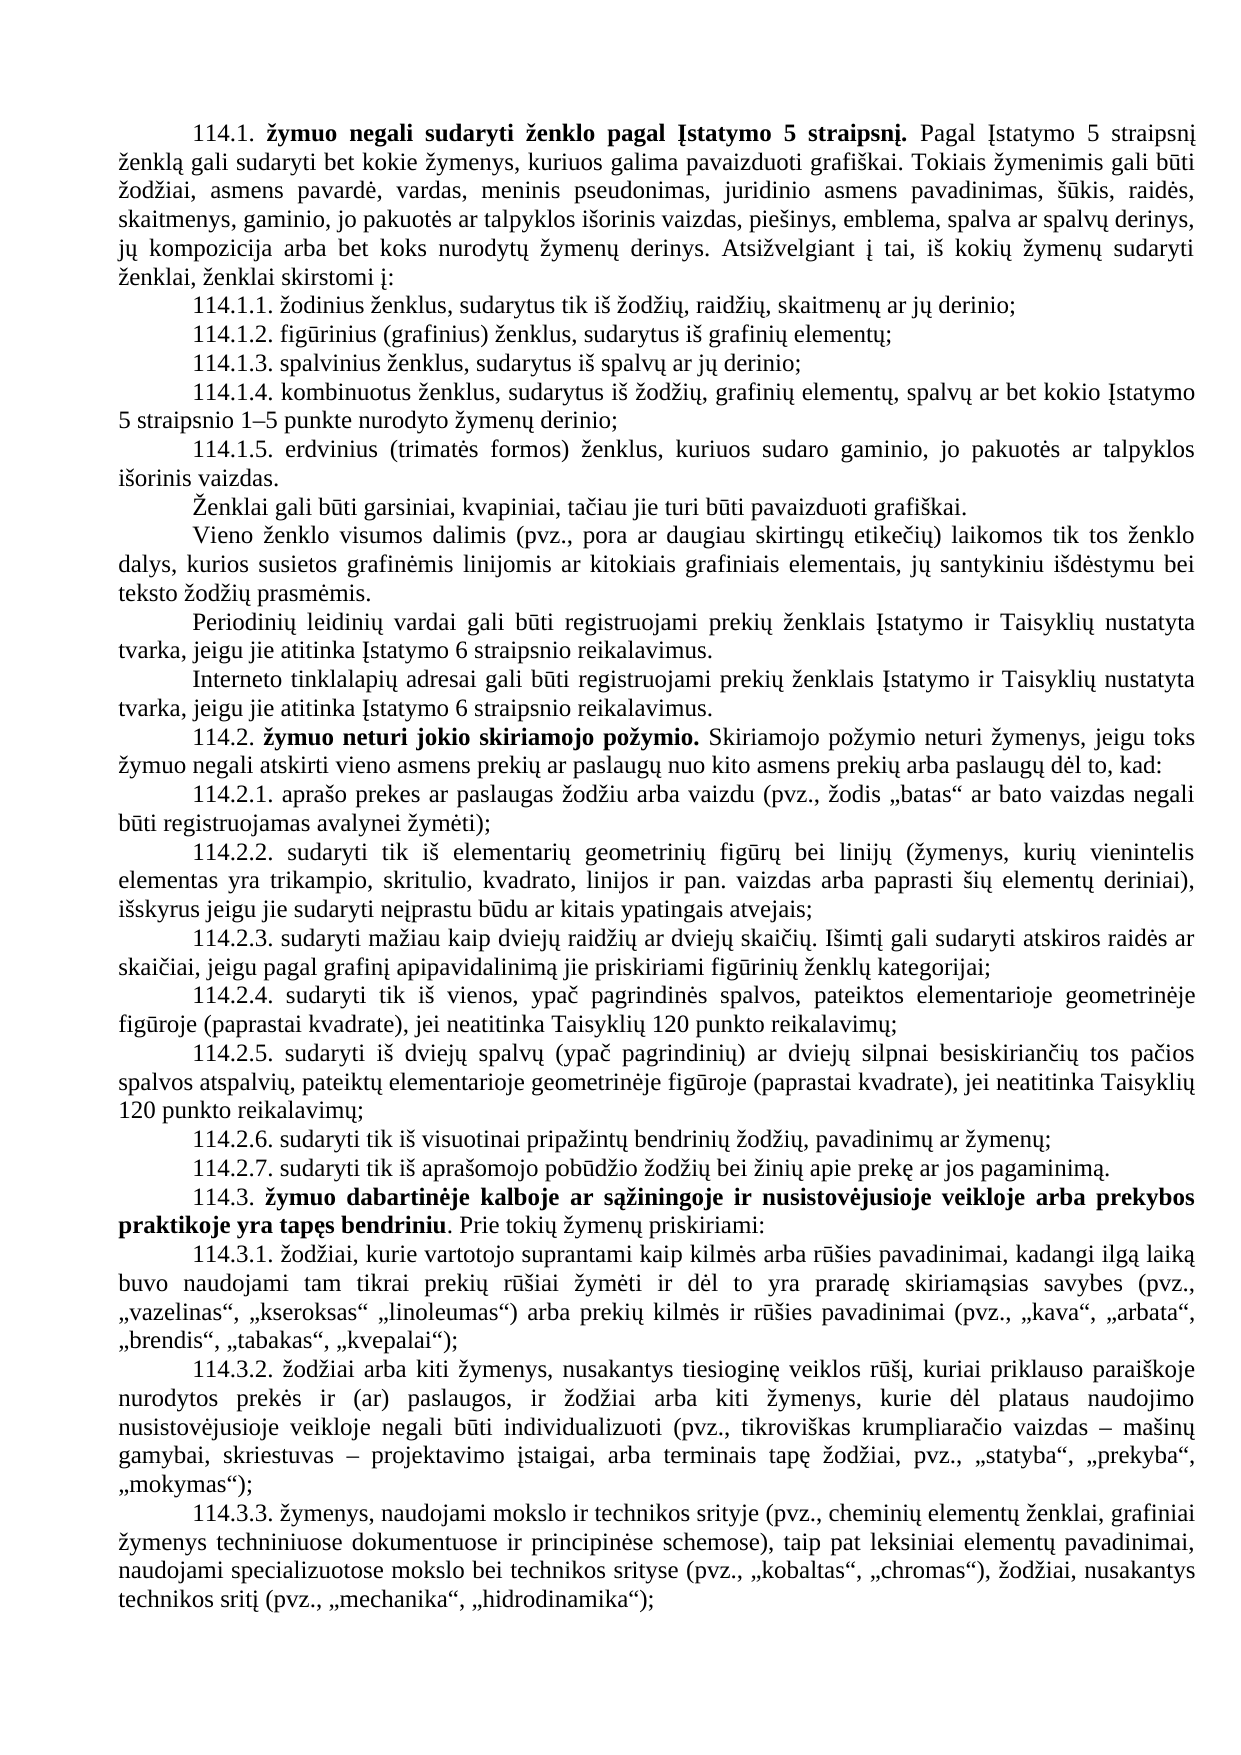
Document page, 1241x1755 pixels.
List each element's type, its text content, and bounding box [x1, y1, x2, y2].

text 114.1.3. spalvinius ženklus, sudarytus iš spalvų ar jų derinio; [118, 348, 1196, 377]
text Ženklai gali būti garsiniai, kvapiniai, tačiau jie turi būti pavaizduoti grafiškai. [118, 492, 1196, 521]
text 114.2.4. sudaryti tik iš vienos, ypač pagrindinės spalvos, pateiktos elementarioje geometrinėje figūroje (paprastai kvadrate), jei neatitinka Taisyklių 120 punkto reikalavimų; [118, 981, 1196, 1038]
text 114.2.3. sudaryti mažiau kaip dviejų raidžių ar dviejų skaičių. Išimtį gali sudaryti atskiros raidės ar skaičiai, jeigu pagal grafinį apipavidalinimą jie priskiriami figūrinių ženklų kategorijai; [118, 923, 1196, 981]
text 114.2.1. aprašo prekes ar paslaugas žodžiu arba vaizdu (pvz., žodis „batas“ ar bato vaizdas negali būti registruojamas avalynei žymėti); [118, 779, 1196, 837]
text 114.3.3. žymenys, naudojami mokslo ir technikos srityje (pvz., cheminių elementų ženklai, grafiniai žymenys techniniuose dokumentuose ir principinėse schemose), taip pat leksiniai elementų pavadinimai, naudojami specializuotose mokslo bei technikos srityse (pvz., „kobaltas“, „chromas“), žodžiai, nusakantys technikos sritį (pvz., „mechanika“, „hidrodinamika“); [118, 1498, 1196, 1613]
text 114.2.2. sudaryti tik iš elementarių geometrinių figūrų bei linijų (žymenys, kurių vienintelis elementas yra trikampio, skritulio, kvadrato, linijos ir pan. vaizdas arba paprasti šių elementų deriniai), išskyrus jeigu jie sudaryti neįprastu būdu ar kitais ypatingais atvejais; [118, 837, 1196, 923]
text 114.3.1. žodžiai, kurie vartotojo suprantami kaip kilmės arba rūšies pavadinimai, kadangi ilgą laiką buvo naudojami tam tikrai prekių rūšiai žymėti ir dėl to yra praradę skiriamąsias savybes (pvz., „vazelinas“, „kseroksas“ „linoleumas“) arba prekių kilmės ir rūšies pavadinimai (pvz., „kava“, „arbata“, „brendis“, „tabakas“, „kvepalai“); [118, 1239, 1196, 1354]
text 114.1. žymuo negali sudaryti ženklo pagal Įstatymo 5 straipsnį. Pagal Įstatymo 5 straipsnį ženklą gali sudaryti bet kokie žymenys, kuriuos galima pavaizduoti grafiškai. Tokiais žymenimis gali būti žodžiai, asmens pavardė, vardas, meninis pseudonimas, juridinio asmens pavadinimas, šūkis, raidės, skaitmenys, gaminio, jo pakuotės ar talpyklos išorinis vaizdas, piešinys, emblema, spalva ar spalvų derinys, jų kompozicija arba bet koks nurodytų žymenų derinys. Atsižvelgiant į tai, iš kokių žymenų sudaryti ženklai, ženklai skirstomi į: [118, 118, 1196, 291]
text 114.3.2. žodžiai arba kiti žymenys, nusakantys tiesioginę veiklos rūšį, kuriai priklauso paraiškoje nurodytos prekės ir (ar) paslaugos, ir žodžiai arba kiti žymenys, kurie dėl plataus naudojimo nusistovėjusioje veikloje negali būti individualizuoti (pvz., tikroviškas krumpliaračio vaizdas – mašinų gamybai, skriestuvas – projektavimo įstaigai, arba terminais tapę žodžiai, pvz., „statyba“, „prekyba“, „mokymas“); [118, 1354, 1196, 1498]
text 114.2.6. sudaryti tik iš visuotinai pripažintų bendrinių žodžių, pavadinimų ar žymenų; [118, 1124, 1196, 1153]
text 114.1.5. erdvinius (trimatės formos) ženklus, kuriuos sudaro gaminio, jo pakuotės ar talpyklos išorinis vaizdas. [118, 434, 1196, 492]
text 114.3. žymuo dabartinėje kalboje ar sąžiningoje ir nusistovėjusioje veikloje arba prekybos praktikoje yra tapęs bendriniu. Prie tokių žymenų priskiriami: [118, 1182, 1196, 1239]
text 114.1.2. figūrinius (grafinius) ženklus, sudarytus iš grafinių elementų; [118, 319, 1196, 348]
text 114.2.5. sudaryti iš dviejų spalvų (ypač pagrindinių) ar dviejų silpnai besiskiriančių tos pačios spalvos atspalvių, pateiktų elementarioje geometrinėje figūroje (paprastai kvadrate), jei neatitinka Taisyklių 120 punkto reikalavimų; [118, 1038, 1196, 1124]
text Periodinių leidinių vardai gali būti registruojami prekių ženklais Įstatymo ir Taisyklių nustatyta tvarka, jeigu jie atitinka Įstatymo 6 straipsnio reikalavimus. [118, 607, 1196, 664]
text Vieno ženklo visumos dalimis (pvz., pora ar daugiau skirtingų etikečių) laikomos tik tos ženklo dalys, kurios susietos grafinėmis linijomis ar kitokiais grafiniais elementais, jų santykiniu išdėstymu bei teksto žodžių prasmėmis. [118, 521, 1196, 607]
text 114.2. žymuo neturi jokio skiriamojo požymio. Skiriamojo požymio neturi žymenys, jeigu toks žymuo negali atskirti vieno asmens prekių ar paslaugų nuo kito asmens prekių arba paslaugų dėl to, kad: [118, 722, 1196, 779]
text 114.2.7. sudaryti tik iš aprašomojo pobūdžio žodžių bei žinių apie prekę ar jos pagaminimą. [118, 1153, 1196, 1182]
text Interneto tinklalapių adresai gali būti registruojami prekių ženklais Įstatymo ir Taisyklių nustatyta tvarka, jeigu jie atitinka Įstatymo 6 straipsnio reikalavimus. [118, 664, 1196, 722]
text 114.1.1. žodinius ženklus, sudarytus tik iš žodžių, raidžių, skaitmenų ar jų derinio; [118, 291, 1196, 319]
text 114.1.4. kombinuotus ženklus, sudarytus iš žodžių, grafinių elementų, spalvų ar bet kokio Įstatymo 5 straipsnio 1–5 punkte nurodyto žymenų derinio; [118, 377, 1196, 434]
